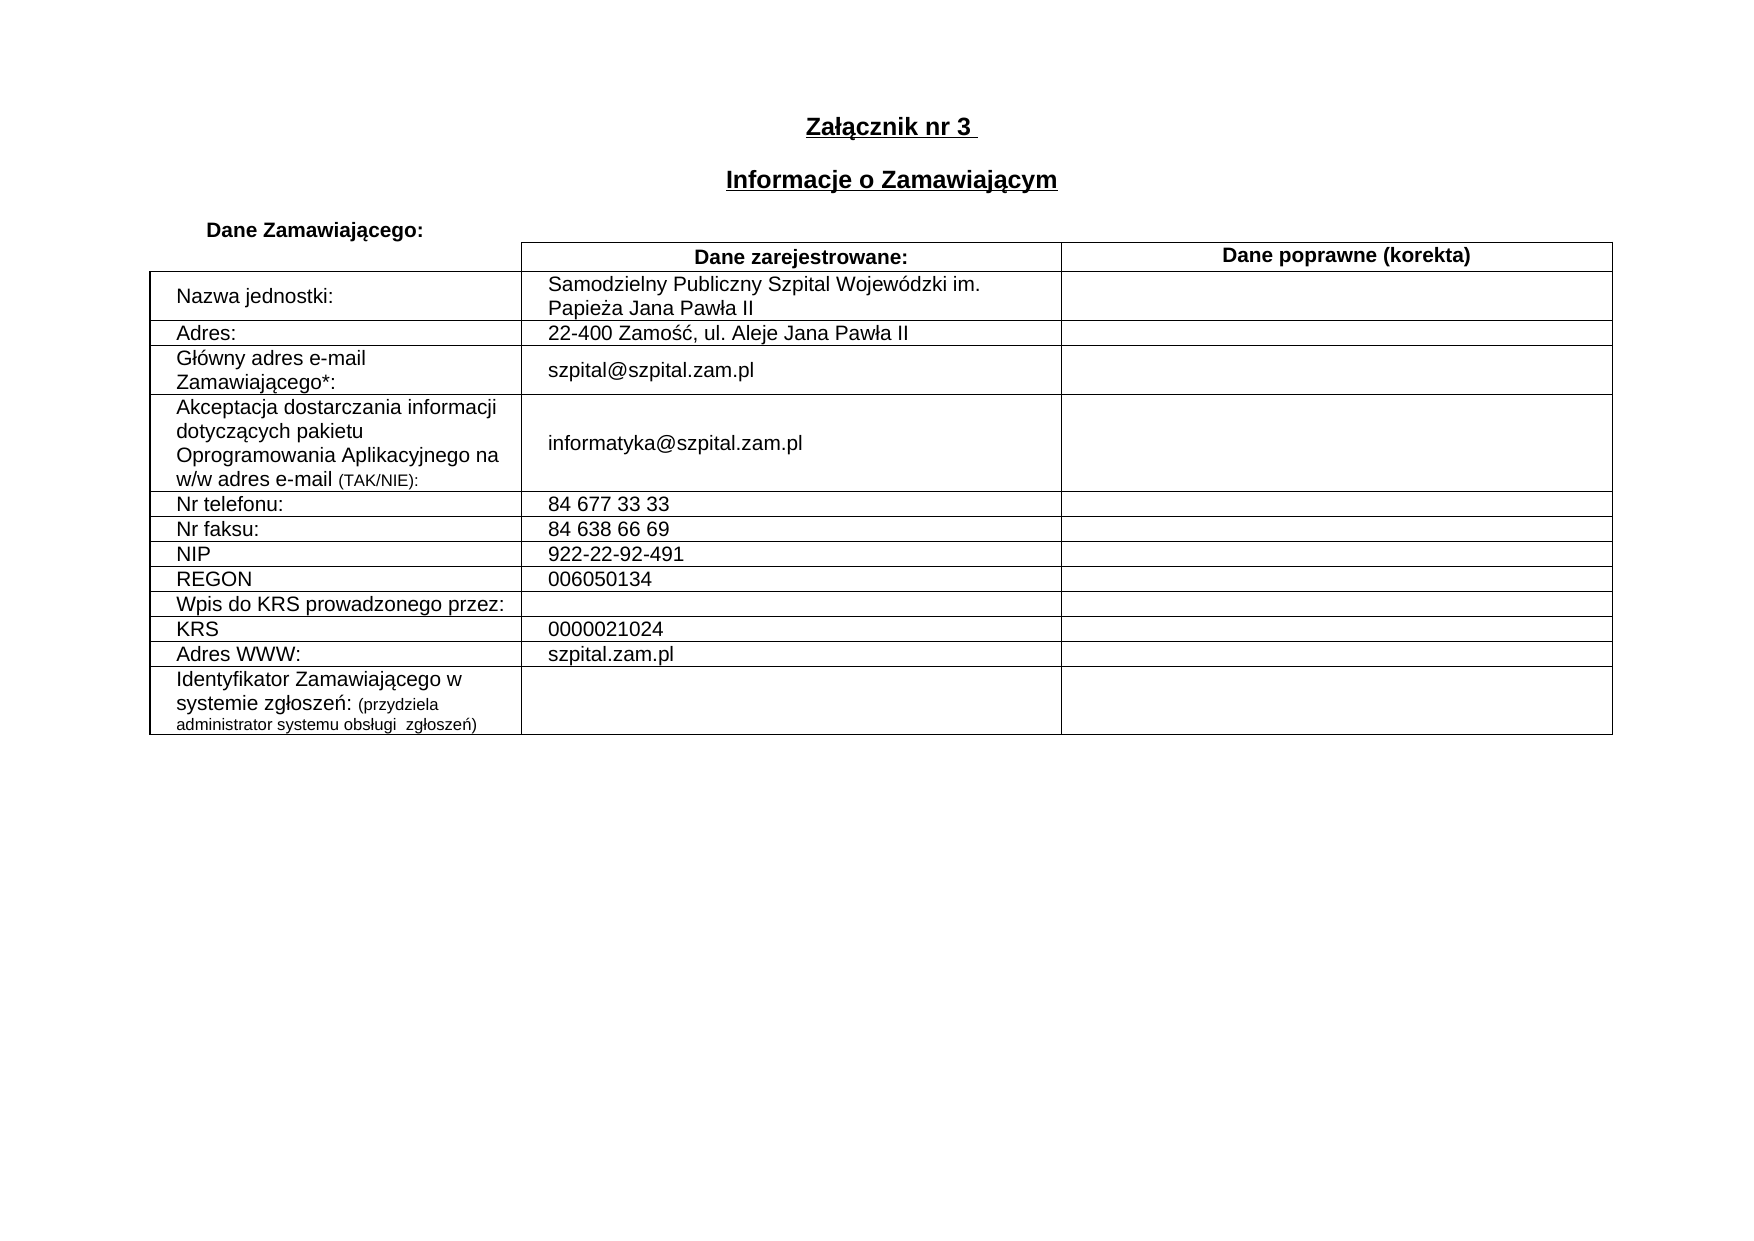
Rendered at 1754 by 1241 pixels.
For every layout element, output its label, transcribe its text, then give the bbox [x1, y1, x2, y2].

table_cell REGON [151, 567, 521, 591]
table_cell KRS [151, 617, 521, 641]
table_cell szpital.zam.pl [522, 642, 1061, 666]
table_cell informatyka@szpital.zam.pl [522, 395, 1061, 491]
table_cell [1062, 346, 1612, 394]
table_cell Nazwa jednostki: [151, 272, 521, 320]
table_cell Akceptacja dostarczania informacji dotyczących pakietu Oprogramowania Aplikacyjnego na w/w adres e-mail (TAK/NIE): [151, 395, 521, 491]
text Informacje o Zamawiającym [179, 165, 1604, 194]
table_cell Wpis do KRS prowadzonego przez: [151, 592, 521, 616]
table_cell Adres: [151, 321, 521, 345]
table_cell [1062, 667, 1612, 734]
table_cell 922-22-92-491 [522, 542, 1061, 566]
table_header Dane poprawne (korekta) [1062, 243, 1612, 271]
table_cell 22-400 Zamość, ul. Aleje Jana Pawła II [522, 321, 1061, 345]
table_cell [1062, 395, 1612, 491]
table_cell [522, 592, 1061, 616]
table_cell [522, 667, 1061, 734]
table_cell [1062, 542, 1612, 566]
text Dane Zamawiającego: [169, 218, 1604, 242]
text Załącznik nr 3 [179, 112, 1604, 141]
table_cell 0000021024 [522, 617, 1061, 641]
table_cell Nr telefonu: [151, 492, 521, 516]
table_cell 006050134 [522, 567, 1061, 591]
table_cell [1062, 617, 1612, 641]
table_cell Nr faksu: [151, 517, 521, 541]
table_header [150, 242, 521, 271]
table_cell 84 677 33 33 [522, 492, 1061, 516]
table_cell [1062, 567, 1612, 591]
table_cell Identyfikator Zamawiającego w systemie zgłoszeń: (przydziela administrator systemu obsługi zgłoszeń) [151, 667, 521, 734]
table_cell 84 638 66 69 [522, 517, 1061, 541]
table_header Dane zarejestrowane: [522, 243, 1061, 271]
table_cell [1062, 517, 1612, 541]
table_cell [1062, 642, 1612, 666]
table_cell Główny adres e-mail Zamawiającego*: [151, 346, 521, 394]
table_cell [1062, 492, 1612, 516]
table_cell Samodzielny Publiczny Szpital Wojewódzki im. Papieża Jana Pawła II [522, 272, 1061, 320]
table_cell NIP [151, 542, 521, 566]
table_cell Adres WWW: [151, 642, 521, 666]
table_cell [1062, 272, 1612, 320]
table_cell [1062, 592, 1612, 616]
table_cell szpital@szpital.zam.pl [522, 346, 1061, 394]
table_cell [1062, 321, 1612, 345]
